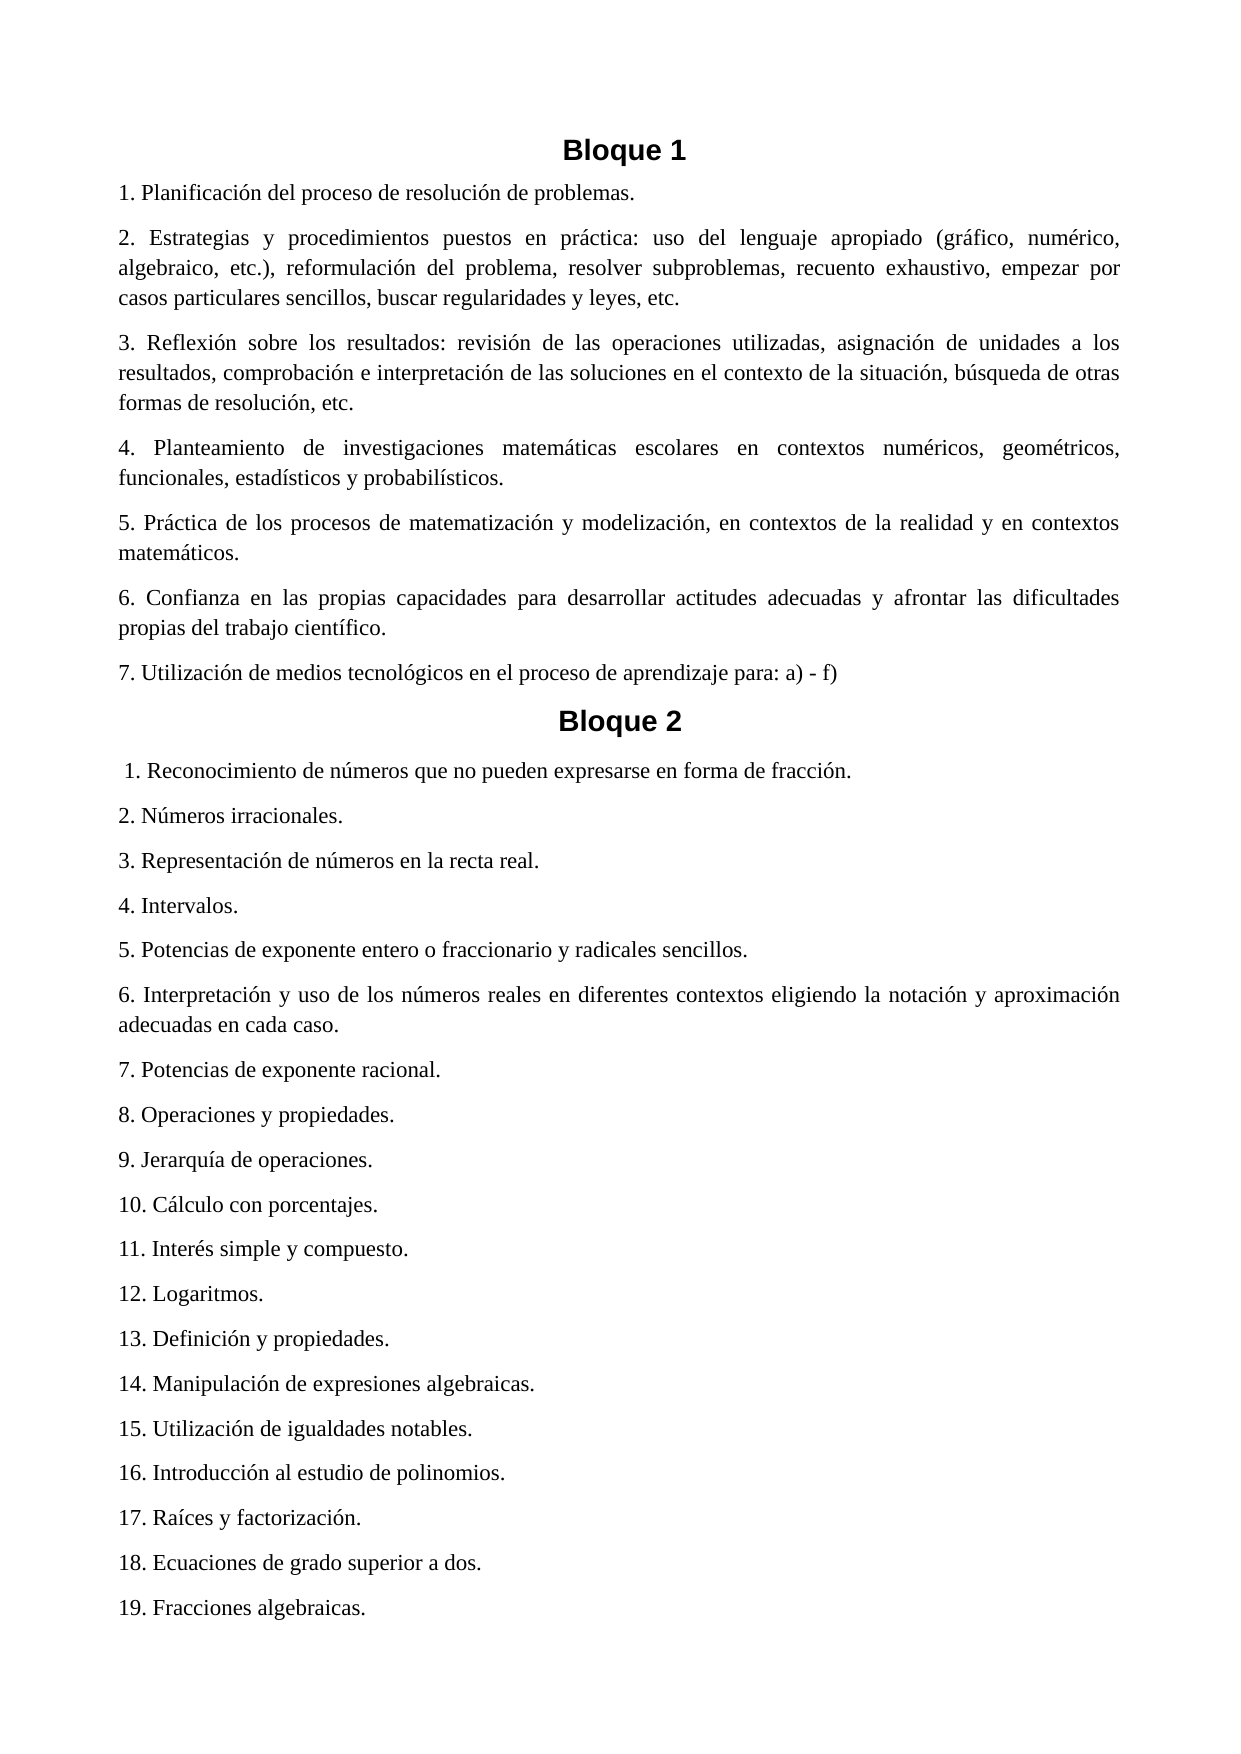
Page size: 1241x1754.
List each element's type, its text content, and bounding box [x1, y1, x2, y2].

text 17. Raíces y factorización. [118, 1504, 1122, 1531]
text 5. Práctica de los procesos de matematización y modelización, en contextos de la realidad y en contextos matemáticos. [118, 509, 1122, 566]
text 1. Reconocimiento de números que no pueden expresarse en forma de fracción. [118, 757, 1122, 784]
text 15. Utilización de igualdades notables. [118, 1414, 1122, 1441]
text 5. Potencias de exponente entero o fraccionario y radicales sencillos. [118, 936, 1122, 963]
text 2. Estrategias y procedimientos puestos en práctica: uso del lenguaje apropiado (gráfico, numérico, algebraico, etc.), reformulación del problema, resolver subproblemas, recuento exhaustivo, empezar por casos particulares sencillos, buscar regularidades y leyes, etc. [118, 224, 1122, 311]
text 4. Intervalos. [118, 892, 1122, 918]
text 1. Planificación del proceso de resolución de problemas. [118, 179, 1122, 205]
text 2. Números irracionales. [118, 802, 1122, 828]
text 7. Utilización de medios tecnológicos en el proceso de aprendizaje para: a) - f) [118, 659, 1122, 686]
text 8. Operaciones y propiedades. [118, 1101, 1122, 1127]
text 3. Representación de números en la recta real. [118, 847, 1122, 873]
text 3. Reflexión sobre los resultados: revisión de las operaciones utilizadas, asignación de unidades a los resultados, comprobación e interpretación de las soluciones en el contexto de la situación, búsqueda de otras formas de resolución, etc. [118, 329, 1122, 416]
text 14. Manipulación de expresiones algebraicas. [118, 1370, 1122, 1396]
text 6. Interpretación y uso de los números reales en diferentes contextos eligiendo la notación y aproximación adecuadas en cada caso. [118, 981, 1122, 1038]
text 13. Definición y propiedades. [118, 1325, 1122, 1351]
text Bloque 2 [118, 704, 1122, 738]
text 19. Fracciones algebraicas. [118, 1594, 1122, 1620]
text 9. Jerarquía de operaciones. [118, 1146, 1122, 1172]
text 16. Introducción al estudio de polinomios. [118, 1459, 1122, 1486]
text 12. Logaritmos. [118, 1280, 1122, 1307]
text 4. Planteamiento de investigaciones matemáticas escolares en contextos numéricos, geométricos, funcionales, estadísticos y probabilísticos. [118, 434, 1122, 491]
subtitle Bloque 1 [118, 133, 1122, 166]
text 7. Potencias de exponente racional. [118, 1056, 1122, 1083]
text 11. Interés simple y compuesto. [118, 1235, 1122, 1262]
text 10. Cálculo con porcentajes. [118, 1191, 1122, 1217]
text 18. Ecuaciones de grado superior a dos. [118, 1549, 1122, 1575]
text 6. Confianza en las propias capacidades para desarrollar actitudes adecuadas y afrontar las dificultades propias del trabajo científico. [118, 584, 1122, 641]
